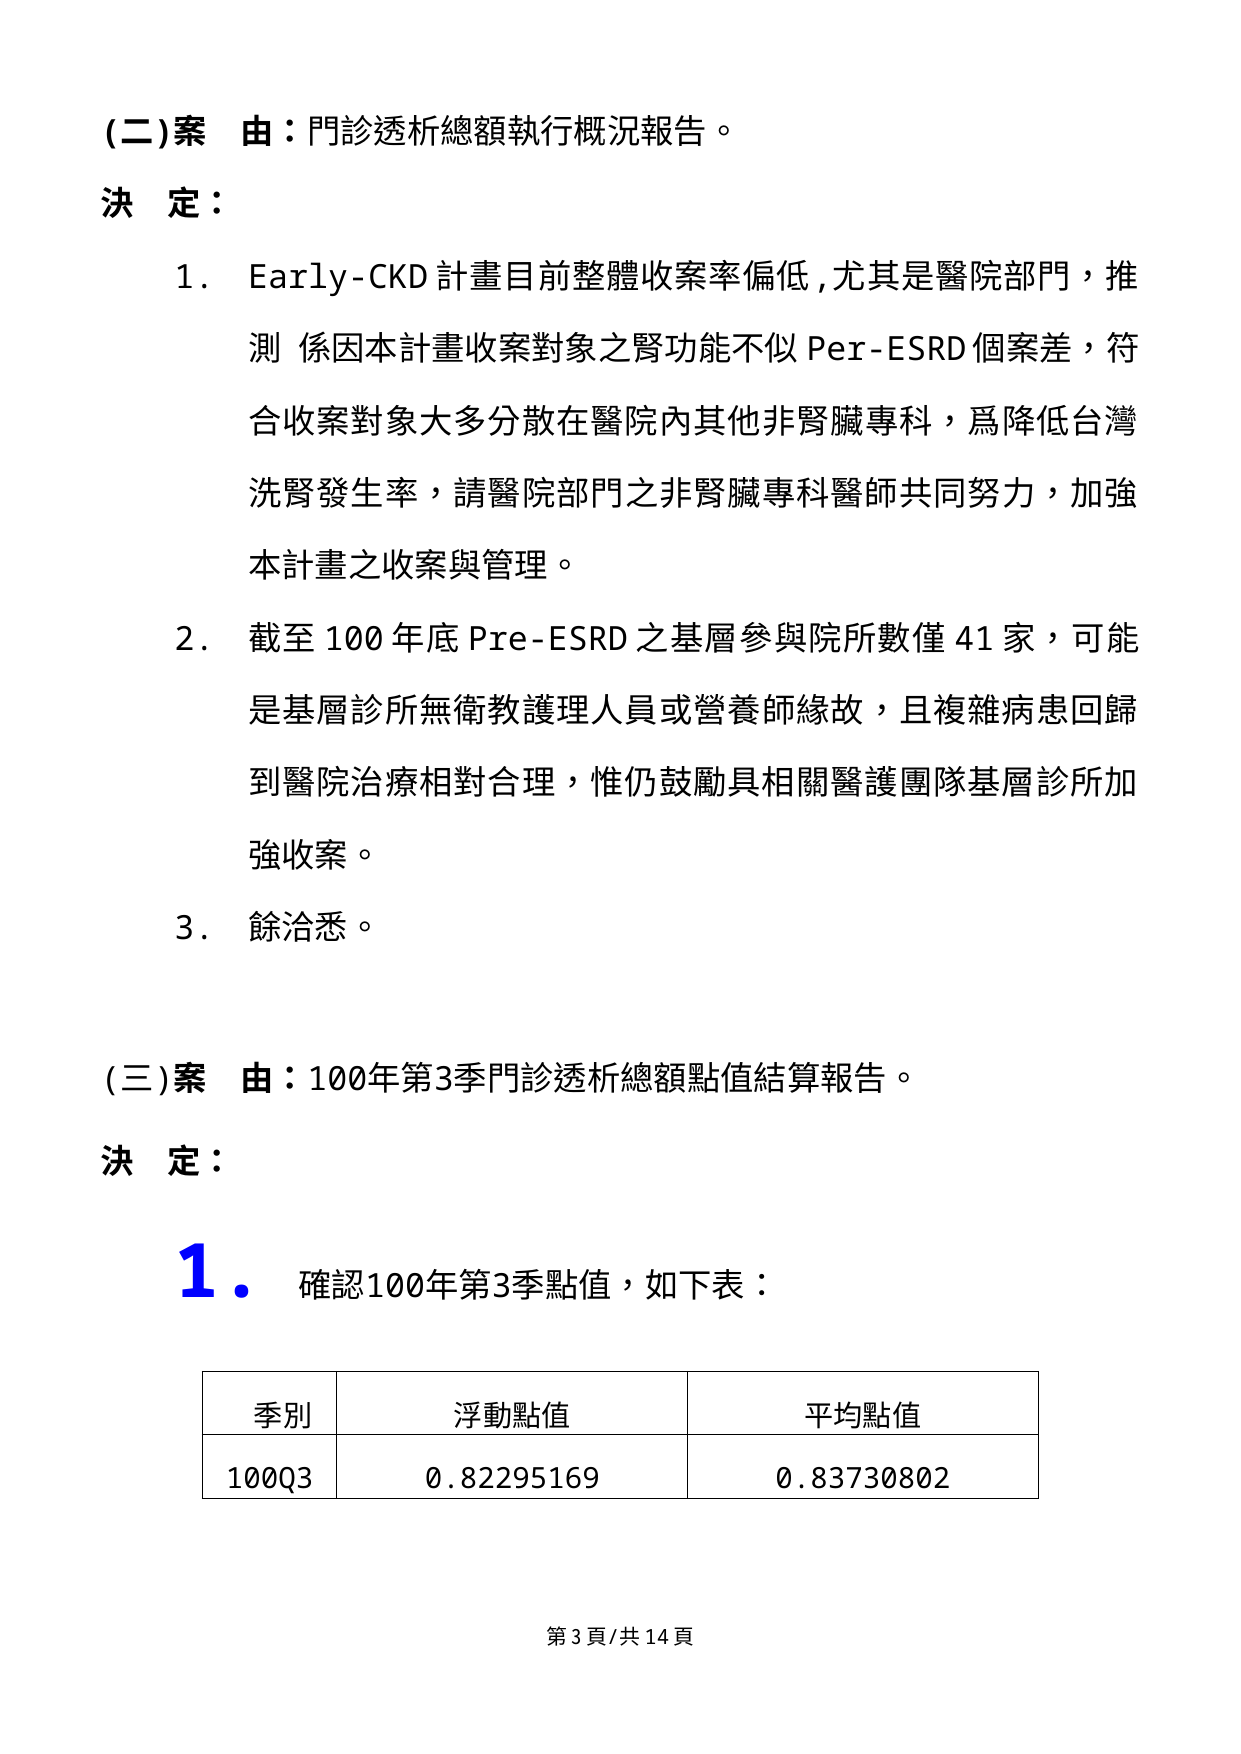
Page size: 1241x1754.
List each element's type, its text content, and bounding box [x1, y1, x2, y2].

table_header 季別 [203, 1372, 336, 1434]
text (二)案 由：門診透析總額執行概況報告。 [100, 104, 1140, 153]
text 決 定： [100, 1135, 1140, 1183]
list 確認100年第3季點值，如下表： [174, 1217, 1140, 1320]
text 決 定： [100, 177, 1140, 225]
table_header 浮動點值 [337, 1372, 687, 1434]
table_cell 0.83730802 [688, 1435, 1038, 1498]
table_cell 100Q3 [203, 1435, 336, 1498]
list 截至100年底Pre-ESRD之基層參與院所數僅41家，可能是基層診所無衛教護理人員或營養師緣故，且複雜病患回歸到醫院治療相對合理，惟仍鼓勵具相關醫護團隊基層診所加強收案。 [174, 611, 1140, 877]
table_cell 0.82295169 [337, 1435, 687, 1498]
table_header 平均點值 [688, 1372, 1038, 1434]
list Early-CKD計畫目前整體收案率偏低,尤其是醫院部門，推測 係因本計畫收案對象之腎功能不似Per-ESRD個案差，符合收案對象大多分散在醫院內其他非腎臟專科，爲降低台灣洗腎發生率，請醫院部門之非腎臟專科醫師共同努力，加強本計畫之收案與管理。 [174, 249, 1140, 587]
list 餘洽悉。 [174, 901, 1140, 949]
text (三)案 由：100年第3季門診透析總額點值結算報告。 [100, 1052, 1140, 1100]
